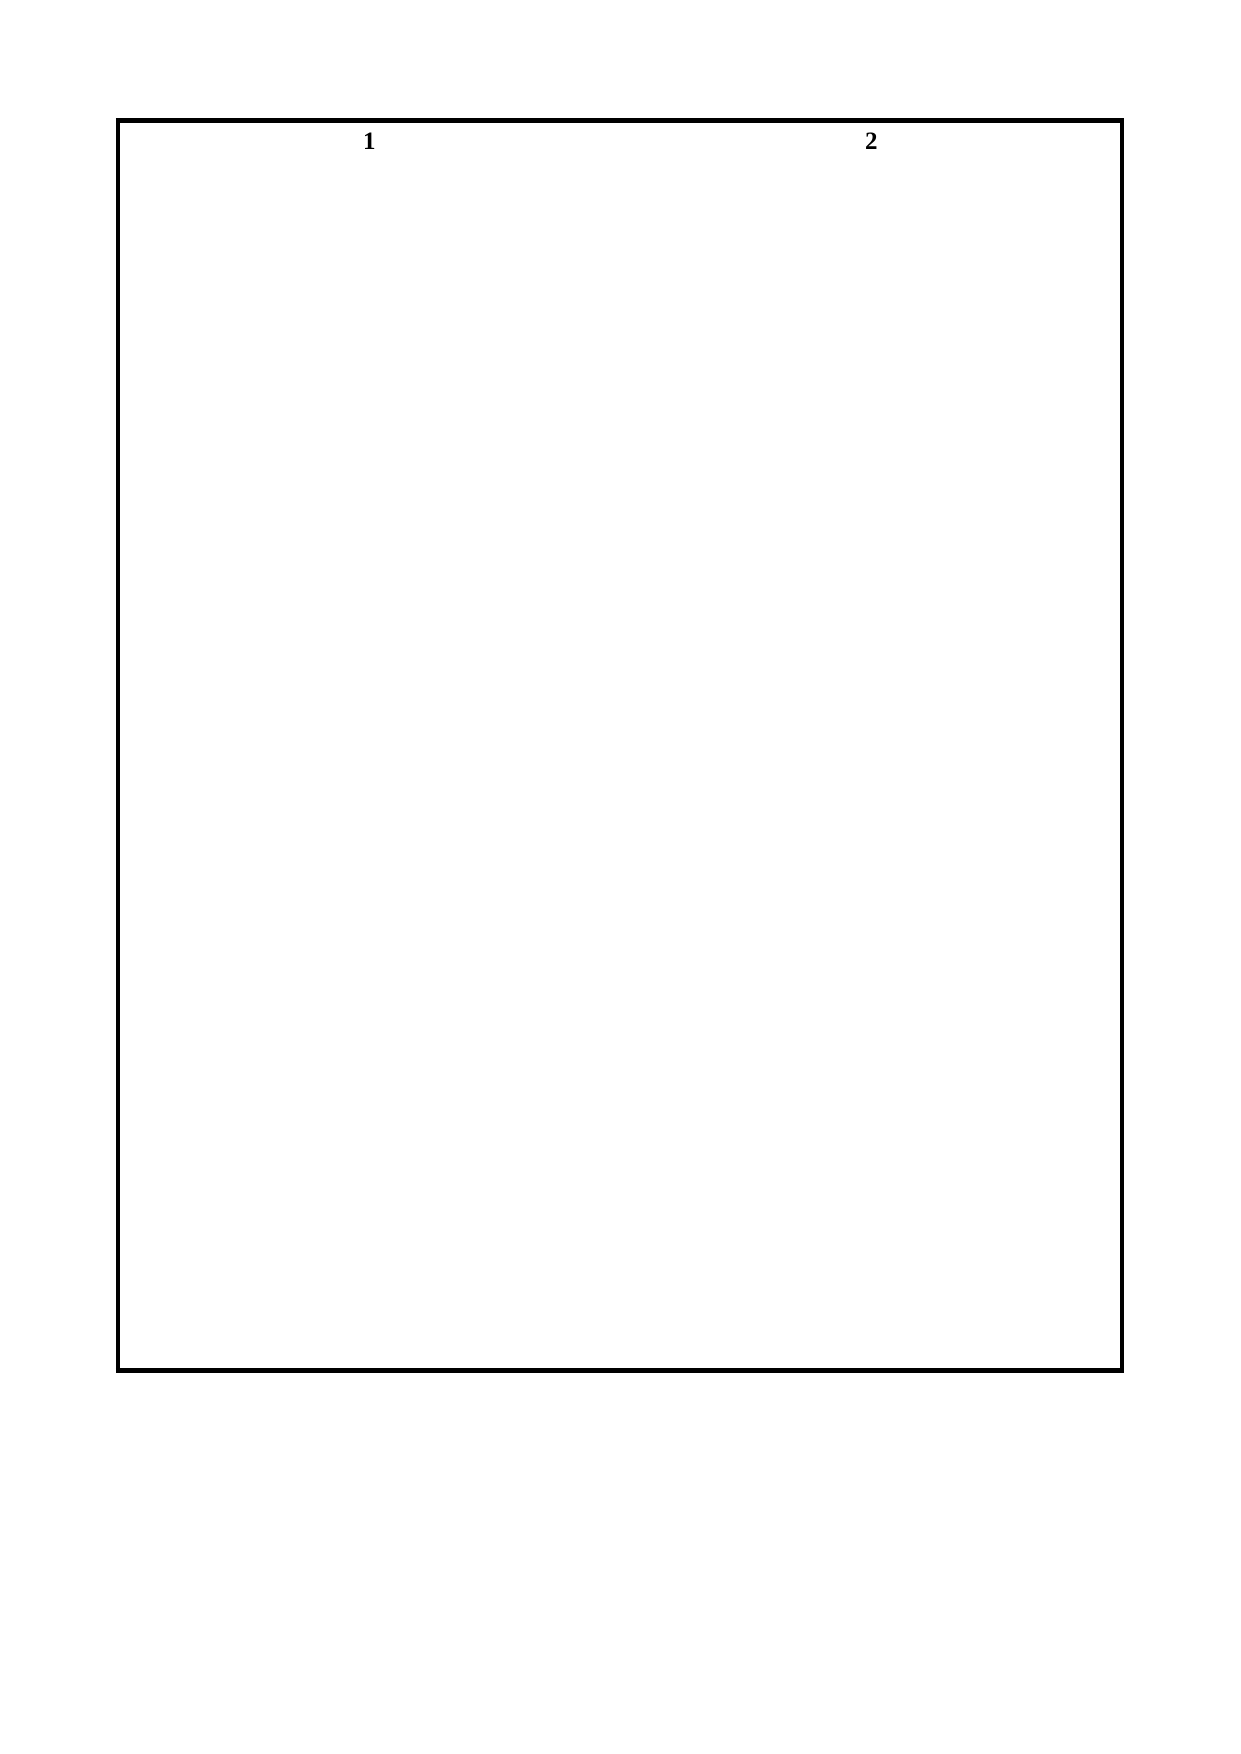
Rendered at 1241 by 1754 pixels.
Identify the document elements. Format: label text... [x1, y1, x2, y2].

table_cell [620, 988, 1120, 1022]
table_cell [120, 296, 620, 330]
table_cell [620, 469, 1120, 503]
table_cell [620, 918, 1120, 953]
table_cell [120, 1022, 620, 1057]
table_cell [620, 1091, 1120, 1126]
table_cell [120, 261, 620, 296]
table_cell [620, 1022, 1120, 1057]
table_cell [120, 434, 620, 469]
table_cell [120, 745, 620, 780]
table_cell [620, 1126, 1120, 1160]
table_cell [120, 400, 620, 434]
table_cell [120, 884, 620, 918]
table_cell [620, 1057, 1120, 1091]
table_header 1 [120, 123, 620, 157]
table_cell [120, 365, 620, 399]
table_cell [620, 573, 1120, 607]
table_cell [620, 1299, 1120, 1333]
table_cell [120, 849, 620, 884]
table_cell [620, 849, 1120, 884]
table_cell [120, 192, 620, 227]
table_cell [620, 780, 1120, 814]
table_cell [120, 676, 620, 711]
table_cell [120, 815, 620, 849]
table_cell [120, 158, 620, 192]
table_cell [120, 1264, 620, 1299]
table_cell [620, 400, 1120, 434]
table_cell [120, 642, 620, 676]
table_cell [620, 642, 1120, 676]
table_cell [620, 1160, 1120, 1195]
table_cell [620, 330, 1120, 365]
table_cell [120, 573, 620, 607]
table_cell [120, 1160, 620, 1195]
table_cell [120, 469, 620, 503]
table_cell [620, 745, 1120, 780]
table_cell [620, 711, 1120, 745]
table_cell [120, 1230, 620, 1264]
table_cell [620, 158, 1120, 192]
table_cell [120, 503, 620, 538]
table_cell [120, 953, 620, 987]
table_cell [620, 503, 1120, 538]
table_cell [620, 815, 1120, 849]
table_cell [120, 330, 620, 365]
table_cell [620, 953, 1120, 987]
table_cell [620, 1333, 1120, 1368]
table_cell [620, 192, 1120, 227]
table_cell [120, 780, 620, 814]
table_cell [620, 365, 1120, 399]
table_cell [620, 1264, 1120, 1299]
table_cell [120, 1091, 620, 1126]
table_header 2 [620, 123, 1120, 157]
table_cell [620, 1195, 1120, 1229]
table_cell [620, 607, 1120, 642]
table_cell [120, 538, 620, 572]
table_cell [620, 227, 1120, 261]
table_cell [120, 227, 620, 261]
table_cell [620, 676, 1120, 711]
table_cell [120, 1126, 620, 1160]
table_cell [120, 711, 620, 745]
table_cell [120, 1195, 620, 1229]
table_cell [120, 1057, 620, 1091]
table_cell [620, 296, 1120, 330]
table_cell [120, 1333, 620, 1368]
table_cell [120, 1299, 620, 1333]
table_cell [120, 918, 620, 953]
table_cell [620, 1230, 1120, 1264]
table_cell [620, 884, 1120, 918]
table_cell [120, 607, 620, 642]
table_cell [620, 261, 1120, 296]
table_cell [620, 434, 1120, 469]
table_cell [620, 538, 1120, 572]
table_cell [120, 988, 620, 1022]
